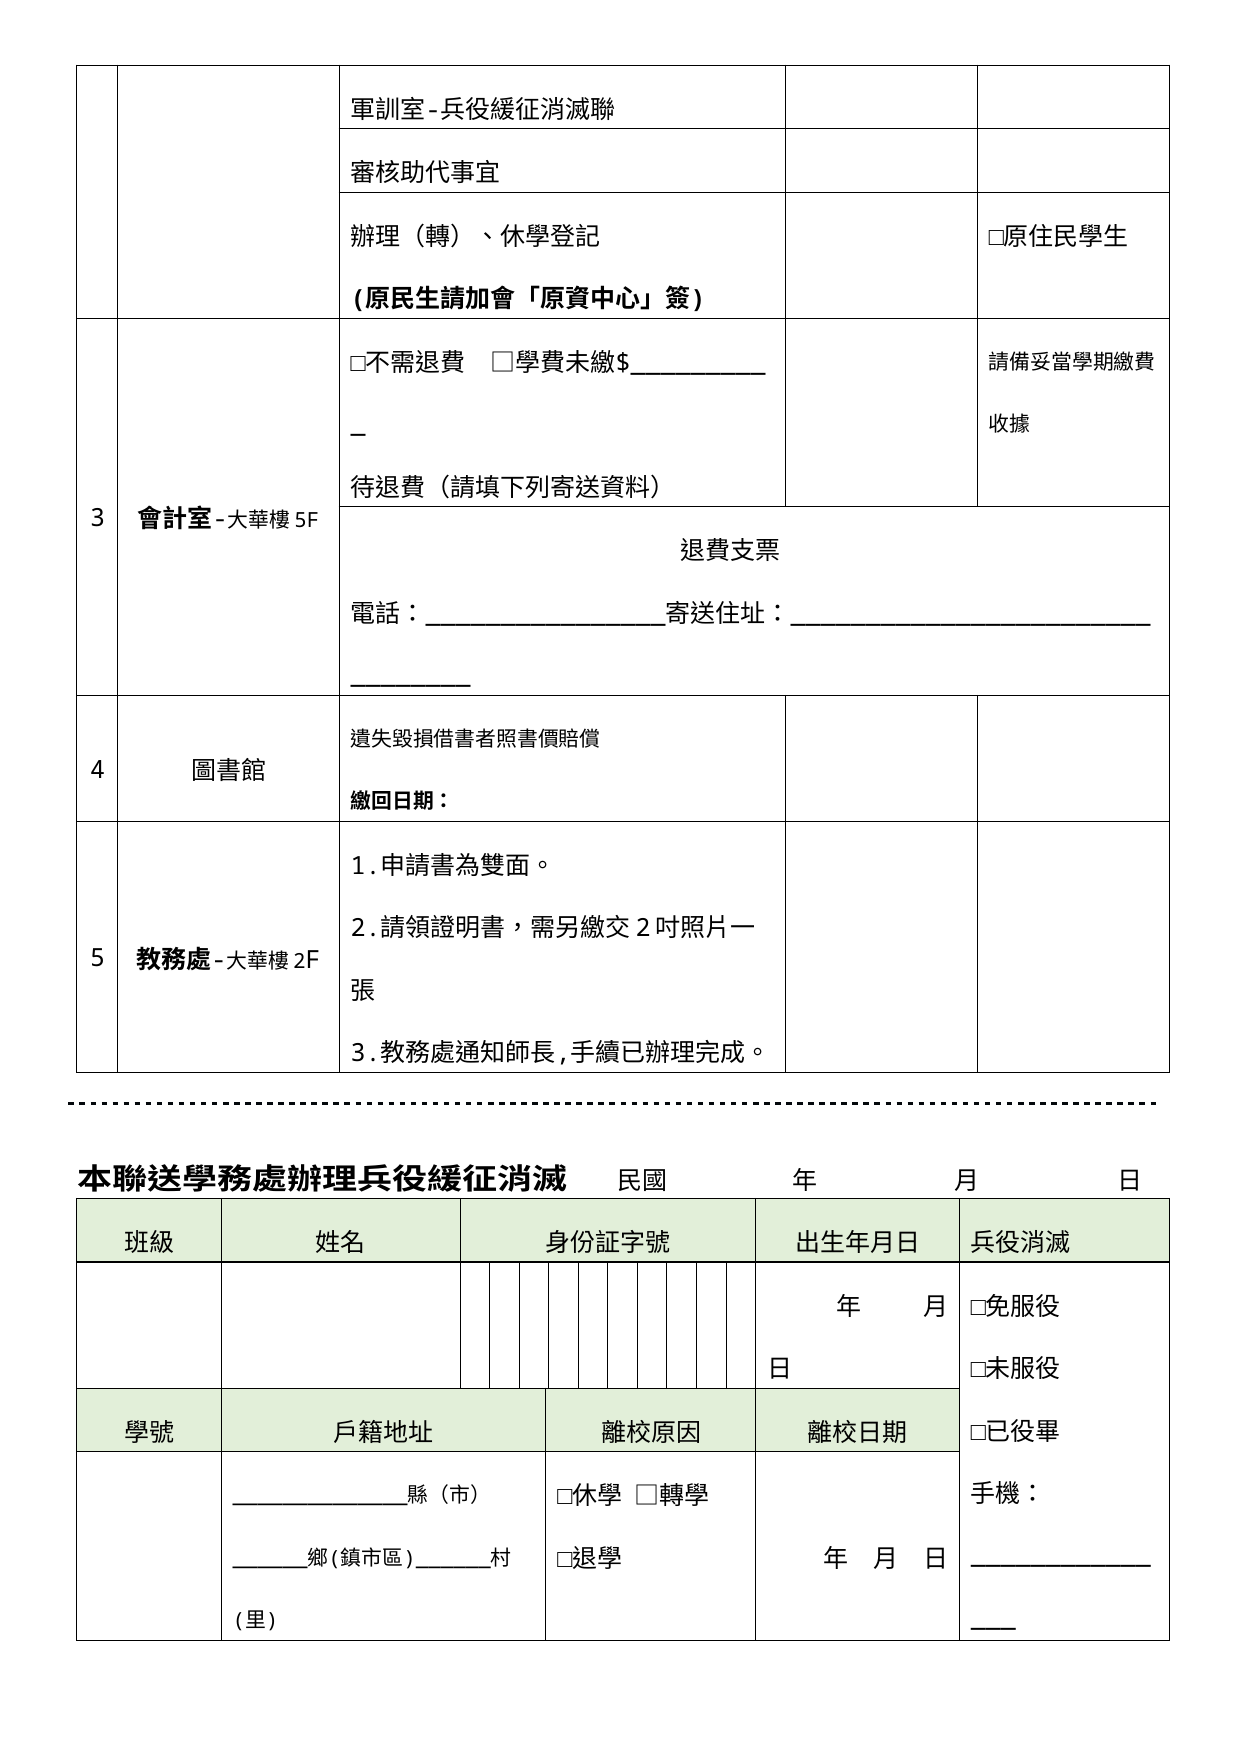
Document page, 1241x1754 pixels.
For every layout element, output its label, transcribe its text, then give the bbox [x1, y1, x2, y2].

table_cell 辦理（轉）、休學登記 (原民生請加會「原資中心」簽) [340, 193, 785, 318]
table_header 兵役消滅 [960, 1199, 1169, 1261]
table_cell [520, 1263, 548, 1387]
table_cell □休學 □轉學 □退學 [546, 1452, 755, 1639]
table_cell [786, 66, 977, 128]
table_cell □不需退費 □學費未繳$__________ 待退費（請填下列寄送資料） [340, 319, 785, 506]
table_cell 離校原因 [546, 1389, 755, 1451]
table_cell [786, 129, 977, 192]
table_cell 圖書館 [118, 696, 339, 821]
table_cell 年 月 日 [756, 1263, 959, 1387]
table_cell [461, 1263, 489, 1387]
table_cell [786, 319, 977, 506]
table_cell 1.申請書為雙面。 2.請領證明書，需另繳交2吋照片一張 3.教務處通知師長,手續已辦理完成。 [340, 822, 785, 1072]
table_cell [77, 66, 117, 318]
table_cell [978, 129, 1169, 192]
table_cell □免服役 □未服役 □已役畢 手機： _______________ [960, 1263, 1169, 1639]
table_cell [77, 1452, 221, 1639]
table_cell 4 [77, 696, 117, 821]
table_cell 遺失毀損借書者照書價賠償 繳回日期： [340, 696, 785, 821]
table_cell [222, 1263, 460, 1387]
table_cell [579, 1263, 607, 1387]
table_cell [118, 66, 339, 318]
table_cell 退費支票 電話：________________寄送住址：________________________________ [340, 507, 1169, 695]
text 本聯送學務處辦理兵役緩征消滅 民國 年 月 日 [77, 1135, 1163, 1198]
table_cell [978, 696, 1169, 821]
table_cell 離校日期 [756, 1389, 959, 1451]
table_cell [697, 1263, 726, 1387]
table_cell [490, 1263, 519, 1387]
table_cell [638, 1263, 666, 1387]
table_cell [727, 1263, 755, 1387]
table_cell 學號 [77, 1389, 221, 1451]
table_cell [786, 822, 977, 1072]
table_cell [77, 1263, 221, 1387]
table_header 班級 [77, 1199, 221, 1261]
table_cell [549, 1263, 578, 1387]
table_cell □原住民學生 [978, 193, 1169, 318]
table_cell [978, 822, 1169, 1072]
table_header 身份証字號 [461, 1199, 755, 1261]
table_cell ______________縣（市） ______鄉(鎮市區)______村(里) [222, 1452, 545, 1639]
table_cell 會計室-大華樓5F [118, 319, 339, 695]
table_header 出生年月日 [756, 1199, 959, 1261]
table_cell [608, 1263, 637, 1387]
table_cell 審核助代事宜 [340, 129, 785, 192]
table_cell 5 [77, 822, 117, 1072]
table_cell [786, 696, 977, 821]
table_cell [978, 66, 1169, 128]
table_cell 3 [77, 319, 117, 695]
table_cell [667, 1263, 696, 1387]
table_cell 請備妥當學期繳費收據 [978, 319, 1169, 506]
table_cell [786, 193, 977, 318]
table_cell 年 月 日 [756, 1452, 959, 1639]
table_cell 軍訓室-兵役緩征消滅聯 [340, 66, 785, 128]
table_header 姓名 [222, 1199, 460, 1261]
table_cell 戶籍地址 [222, 1389, 545, 1451]
table_cell 教務處-大華樓2F [118, 822, 339, 1072]
